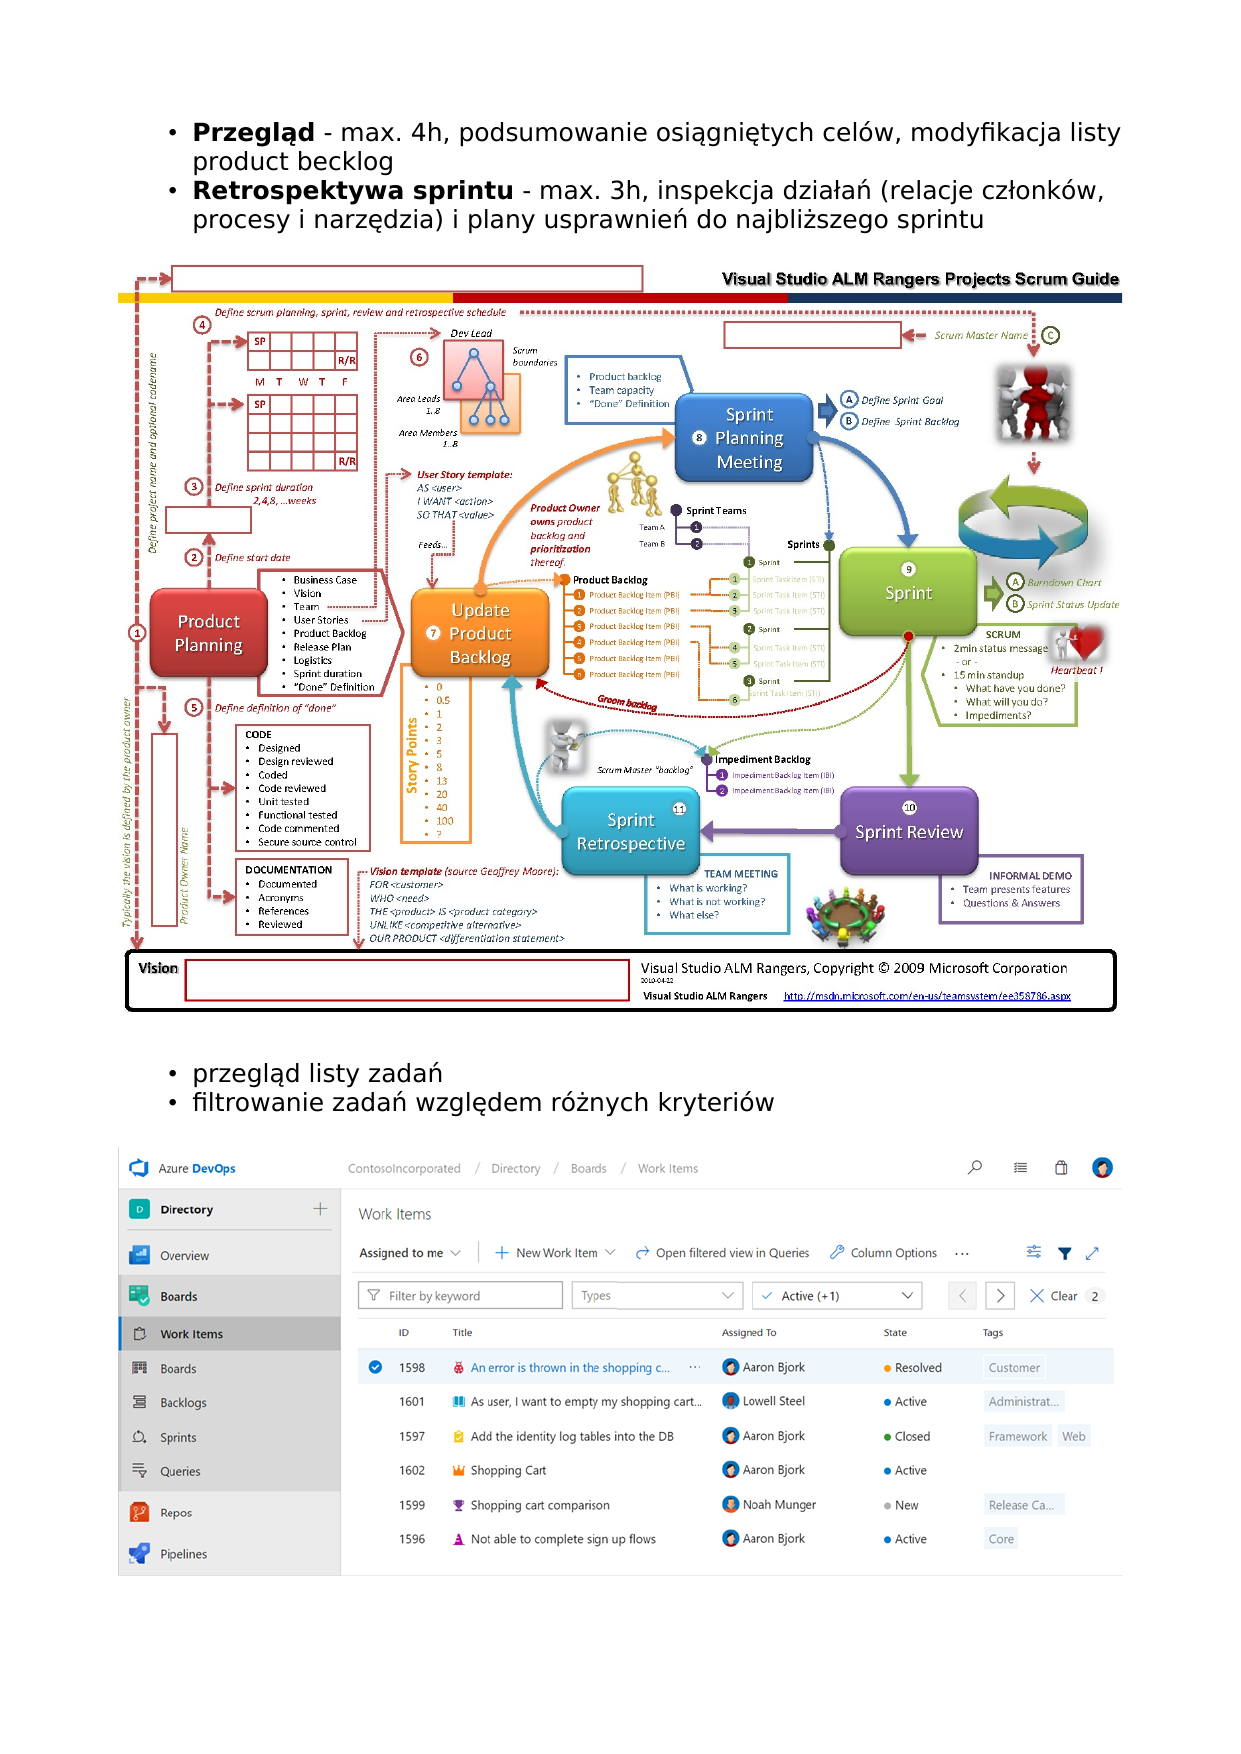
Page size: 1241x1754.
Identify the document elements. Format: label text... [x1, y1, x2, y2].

list Retrospektywa sprintu - max. 3h, inspekcja działań (relacje członków, procesy i narzędzia) i plany usprawnień do najbliższego sprintu [177, 176, 1122, 235]
picture [118, 1147, 1123, 1576]
list filtrowanie zadań względem różnych kryteriów [177, 1088, 1122, 1117]
picture [118, 264, 1123, 1018]
list Przegląd - max. 4h, podsumowanie osiągniętych celów, modyfikacja listy product becklog [177, 118, 1122, 176]
list przegląd listy zadań [177, 1059, 1122, 1088]
